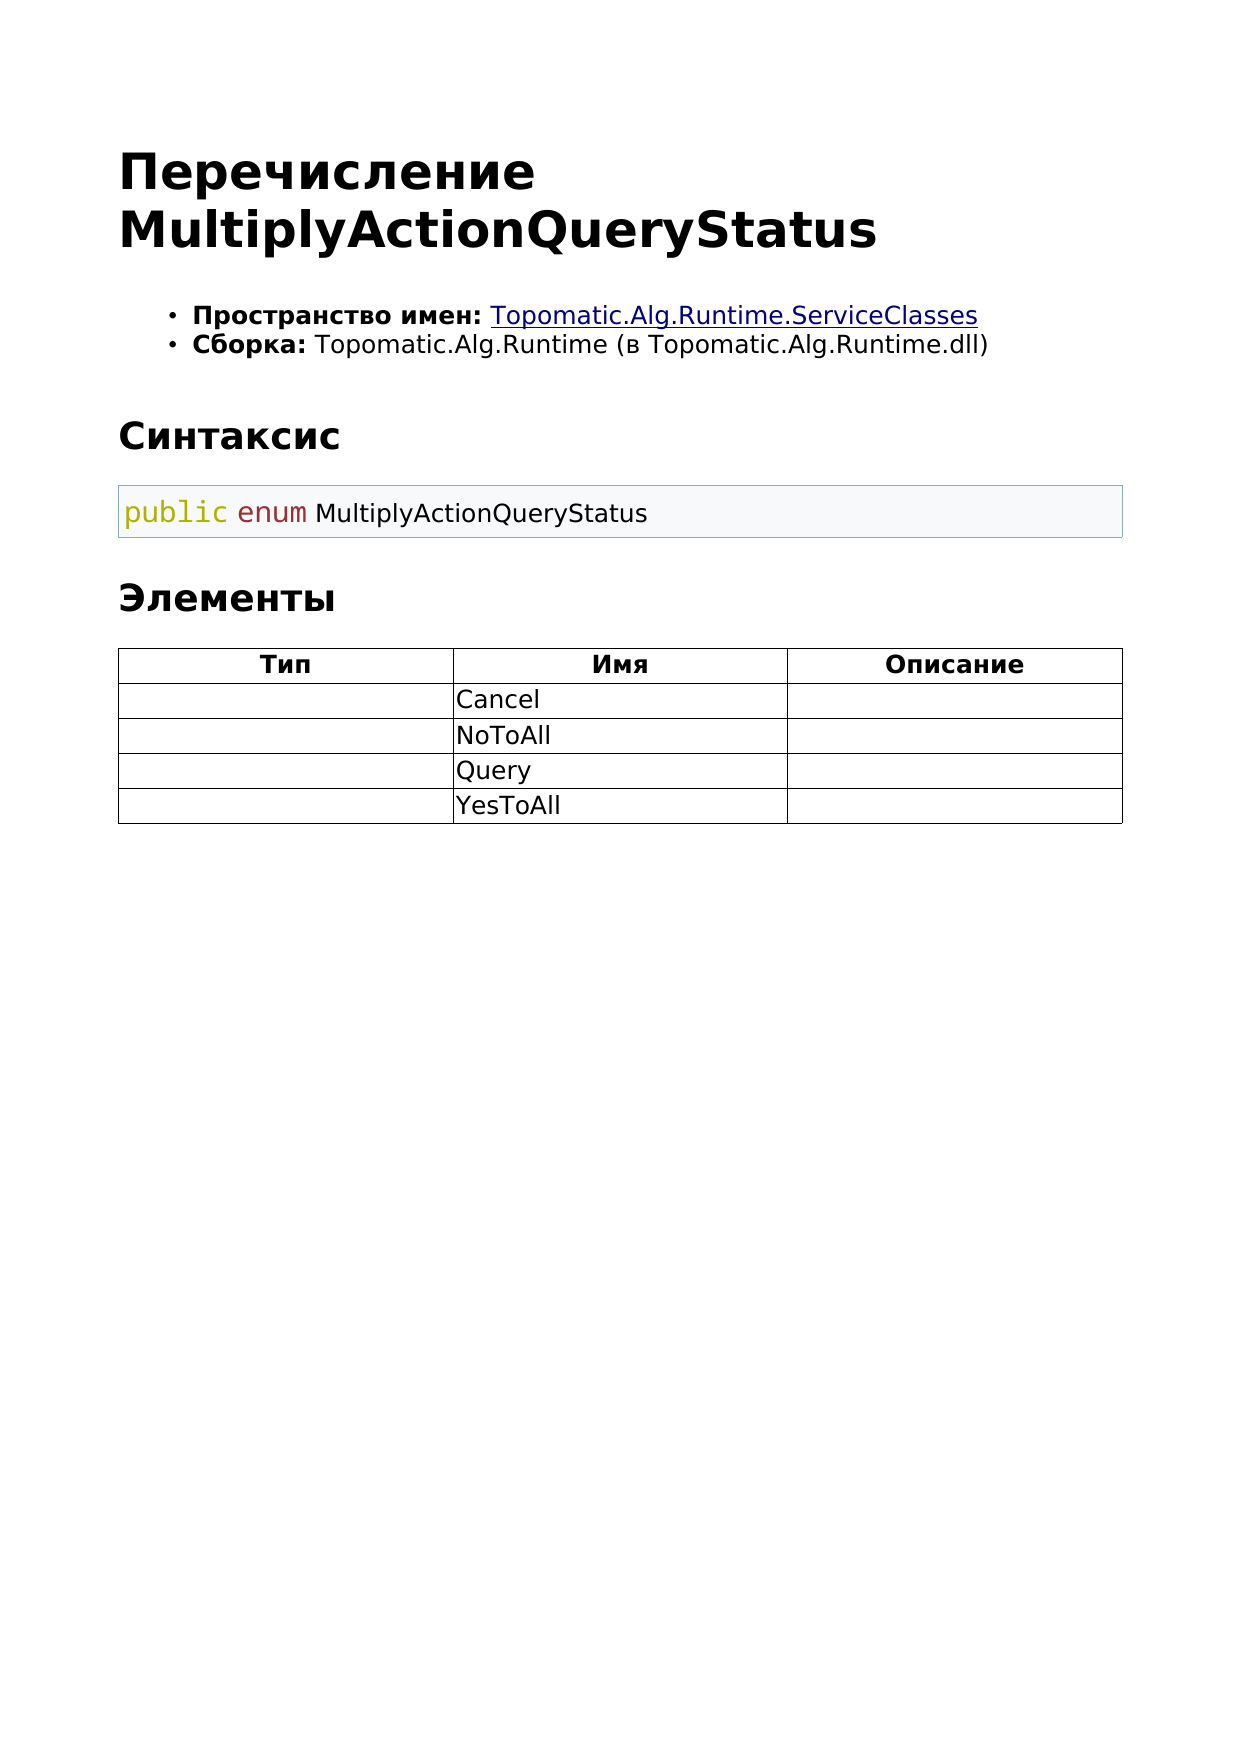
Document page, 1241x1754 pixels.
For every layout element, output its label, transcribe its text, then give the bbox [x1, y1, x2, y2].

table_cell YesToAll [454, 789, 787, 823]
table_cell [788, 789, 1122, 823]
table_header Имя [454, 649, 787, 683]
table_cell [788, 719, 1122, 753]
table_cell [119, 719, 453, 753]
table_cell [119, 789, 453, 823]
table_cell [788, 684, 1122, 718]
subtitle Перечисление MultiplyActionQueryStatus [118, 143, 1122, 259]
table_header public enum MultiplyActionQueryStatus [119, 486, 1122, 537]
subtitle Элементы [118, 577, 1122, 620]
table_cell [788, 754, 1122, 788]
list Сборка: Topomatic.Alg.Runtime (в Topomatic.Alg.Runtime.dll) [177, 331, 1122, 360]
table_cell [119, 684, 453, 718]
table_cell Cancel [454, 684, 787, 718]
list Пространство имен: Topomatic.Alg.Runtime.ServiceClasses [177, 302, 1122, 331]
table_header Тип [119, 649, 453, 683]
table_header Описание [788, 649, 1122, 683]
table_cell [119, 754, 453, 788]
table_cell NoToAll [454, 719, 787, 753]
table_cell Query [454, 754, 787, 788]
subtitle Синтаксис [118, 414, 1122, 458]
